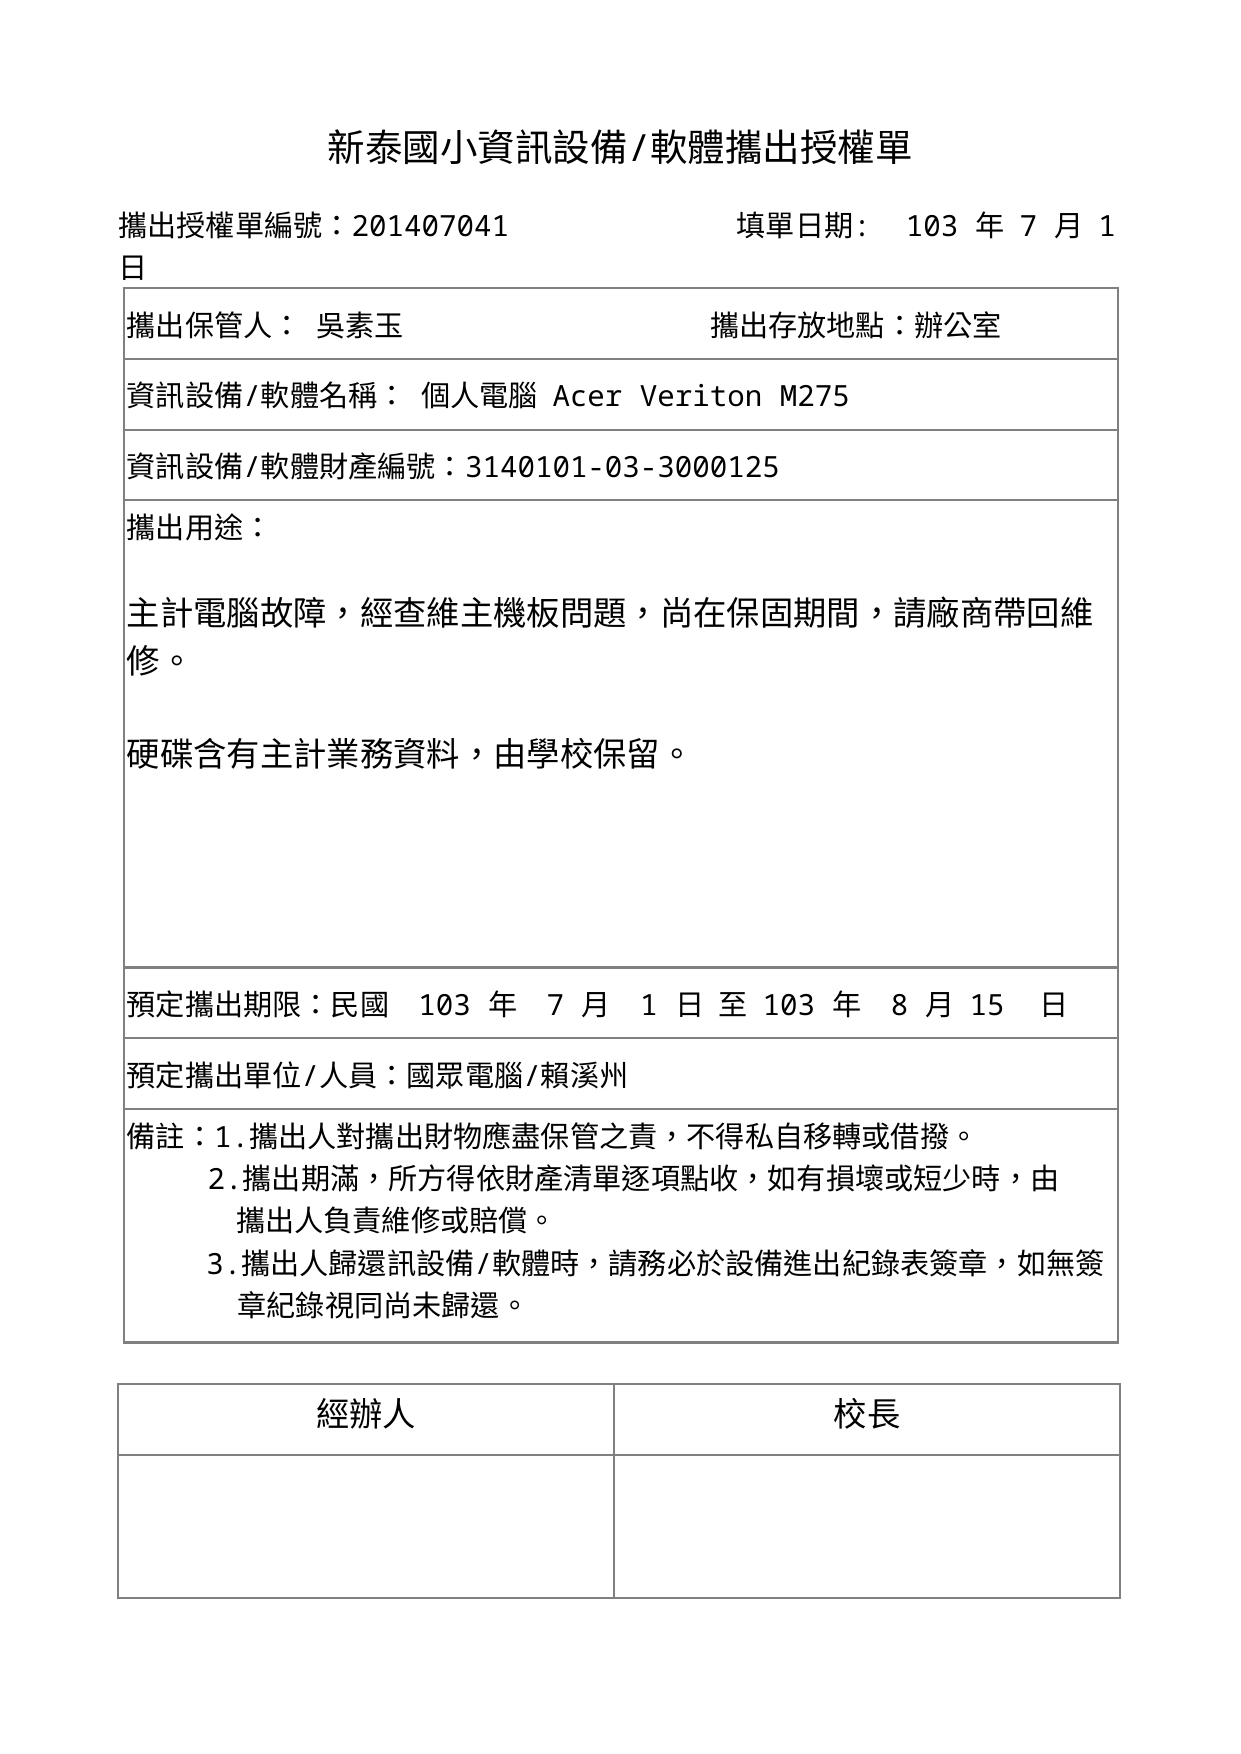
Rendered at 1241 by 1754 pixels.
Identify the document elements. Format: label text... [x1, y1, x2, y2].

table_cell 預定攜出期限：民國 103 年 7 月 1 日 至 103 年 8 月 15 日 [125, 969, 1117, 1037]
table_cell 備註：1.攜出人對攜出財物應盡保管之責，不得私自移轉或借撥。 2.攜出期滿，所方得依財產清單逐項點收，如有損壞或短少時，由攜出人負責維修或賠償。 3.攜出人歸還訊設備/軟體時，請務必於設備進出紀錄表簽章，如無簽章紀錄視同尚未歸還。 [125, 1110, 1117, 1341]
table_header 攜出保管人： 吳素玉 攜出存放地點：辦公室 [125, 289, 1117, 358]
text 攜出授權單編號：201407041 填單日期: 103 年 7 月 1 日 [118, 202, 1122, 287]
text 新泰國小資訊設備/軟體攜出授權單 [118, 118, 1122, 173]
table_header 校長 [615, 1385, 1119, 1454]
table_cell 資訊設備/軟體財產編號：3140101-03-3000125 [125, 431, 1117, 499]
table_cell 資訊設備/軟體名稱： 個人電腦 Acer Veriton M275 [125, 360, 1117, 428]
table_cell [119, 1456, 613, 1597]
table_cell 攜出用途： 主計電腦故障，經查維主機板問題，尚在保固期間，請廠商帶回維修。 硬碟含有主計業務資料，由學校保留。 [125, 501, 1117, 966]
table_header 經辦人 [119, 1385, 613, 1454]
table_cell [615, 1456, 1119, 1597]
table_cell 預定攜出單位/人員：國眾電腦/賴溪州 [125, 1039, 1117, 1108]
